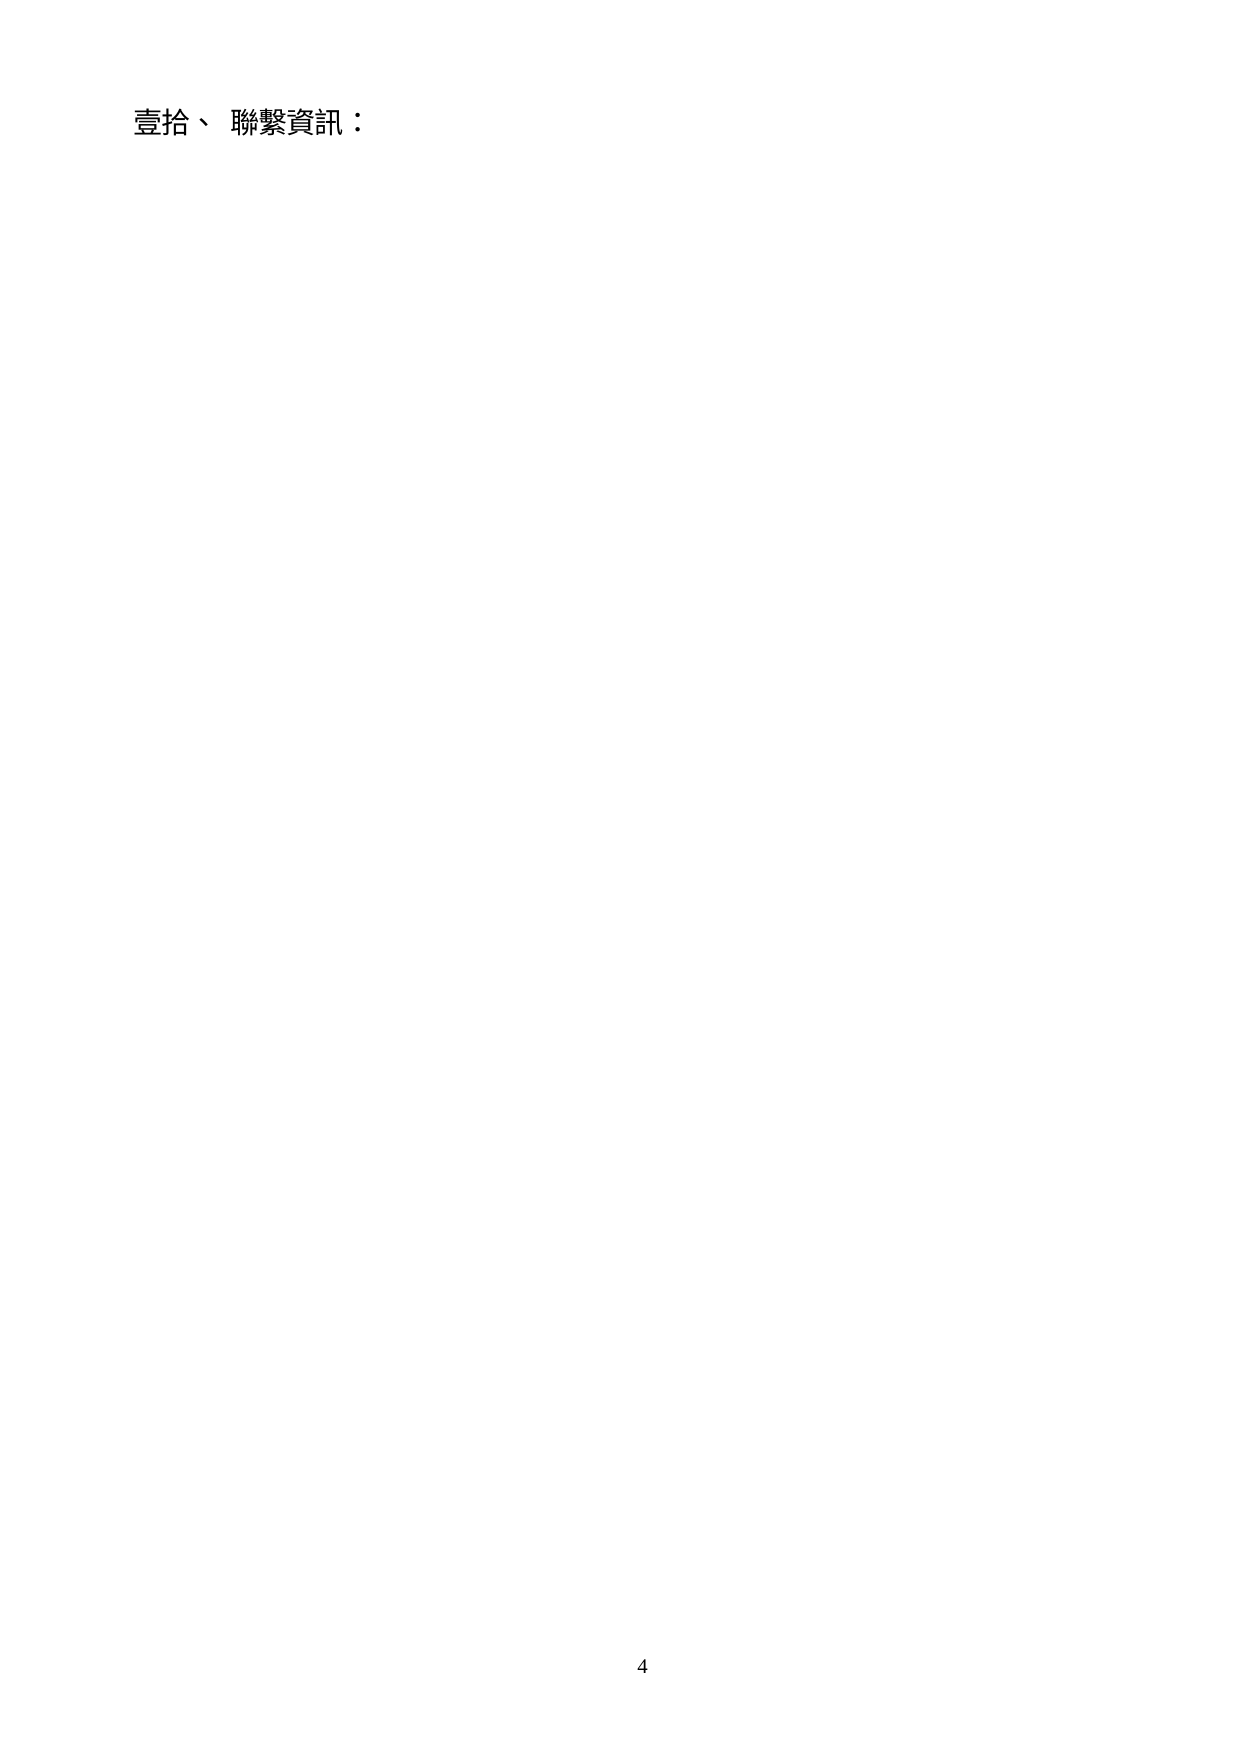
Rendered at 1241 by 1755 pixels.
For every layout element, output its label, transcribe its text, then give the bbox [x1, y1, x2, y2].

text 壹拾、 聯繫資訊： [133, 100, 1167, 142]
